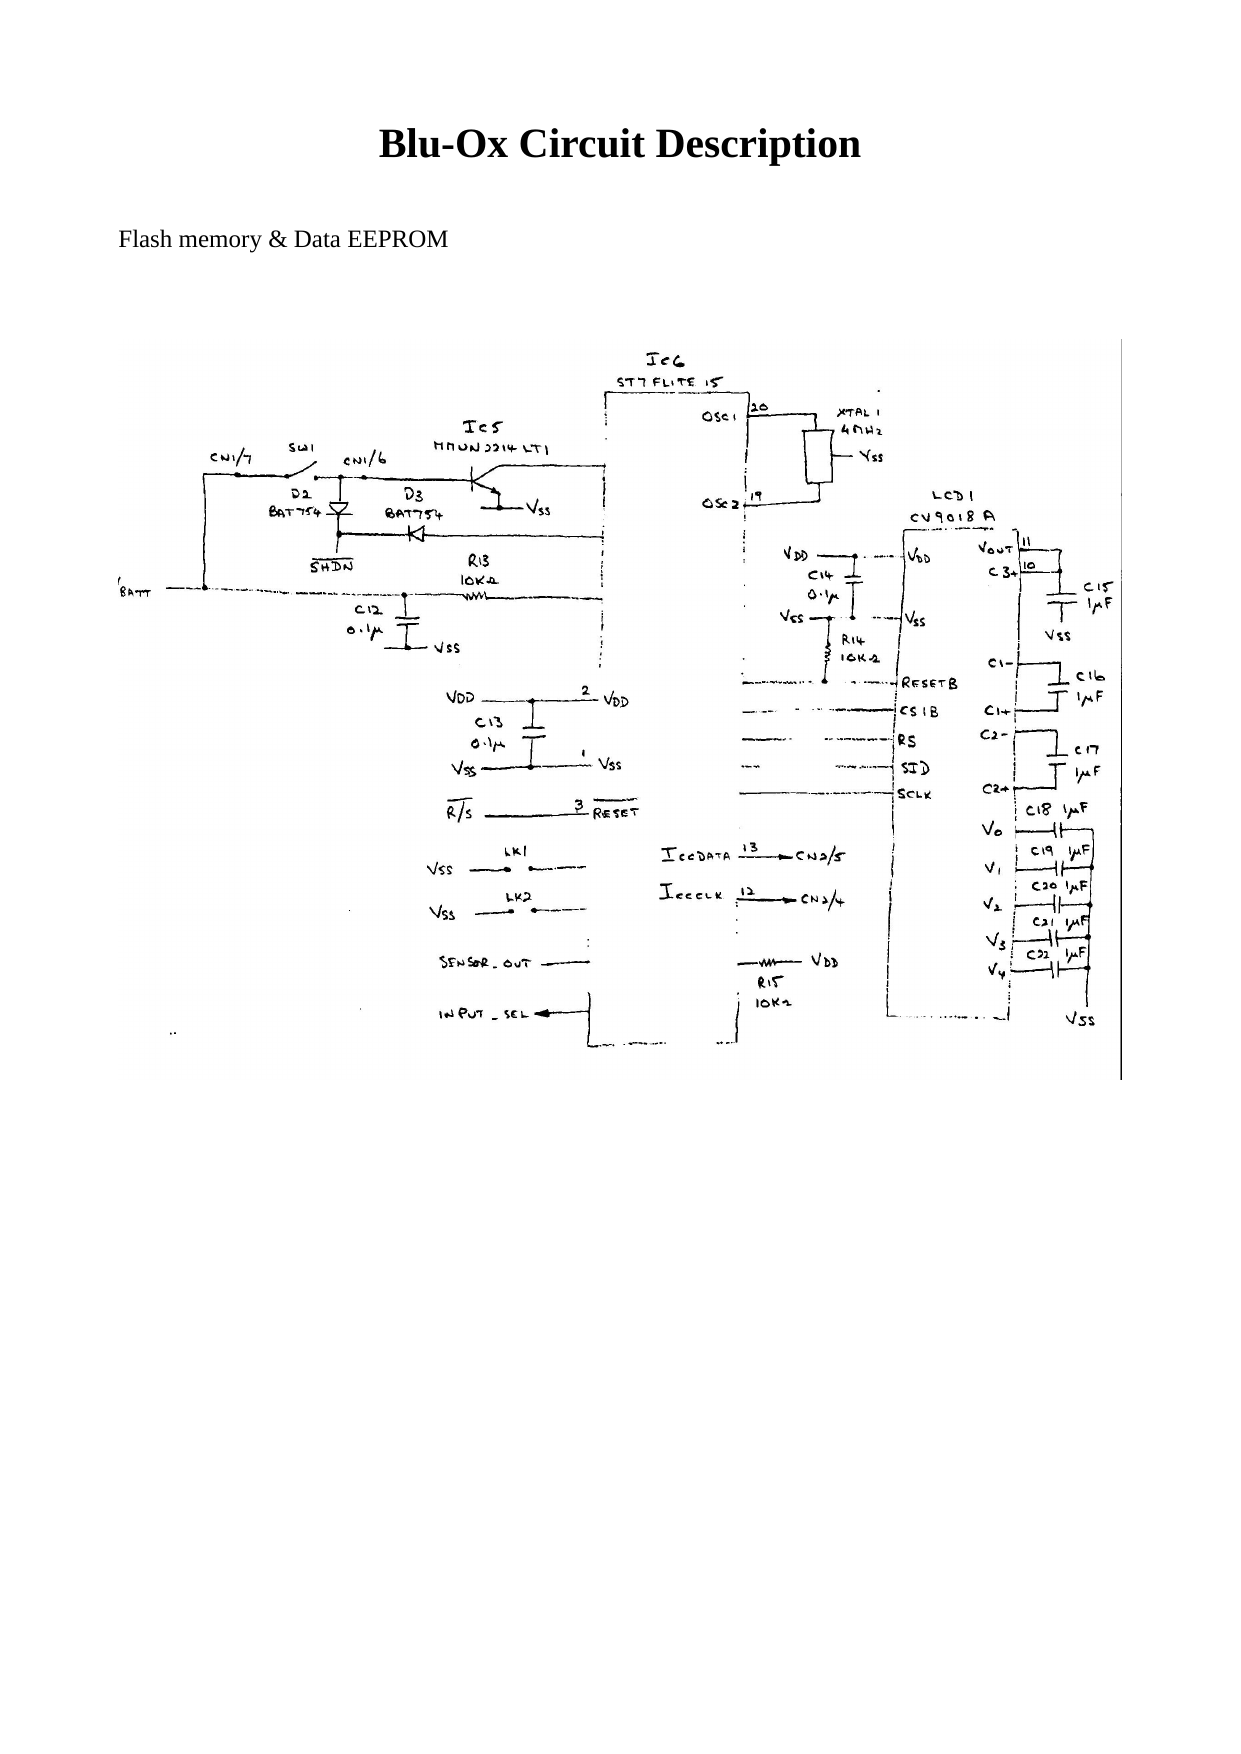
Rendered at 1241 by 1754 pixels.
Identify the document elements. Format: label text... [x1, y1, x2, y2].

picture [118, 339, 1122, 1080]
text Flash memory & Data EEPROM [118, 224, 1122, 253]
